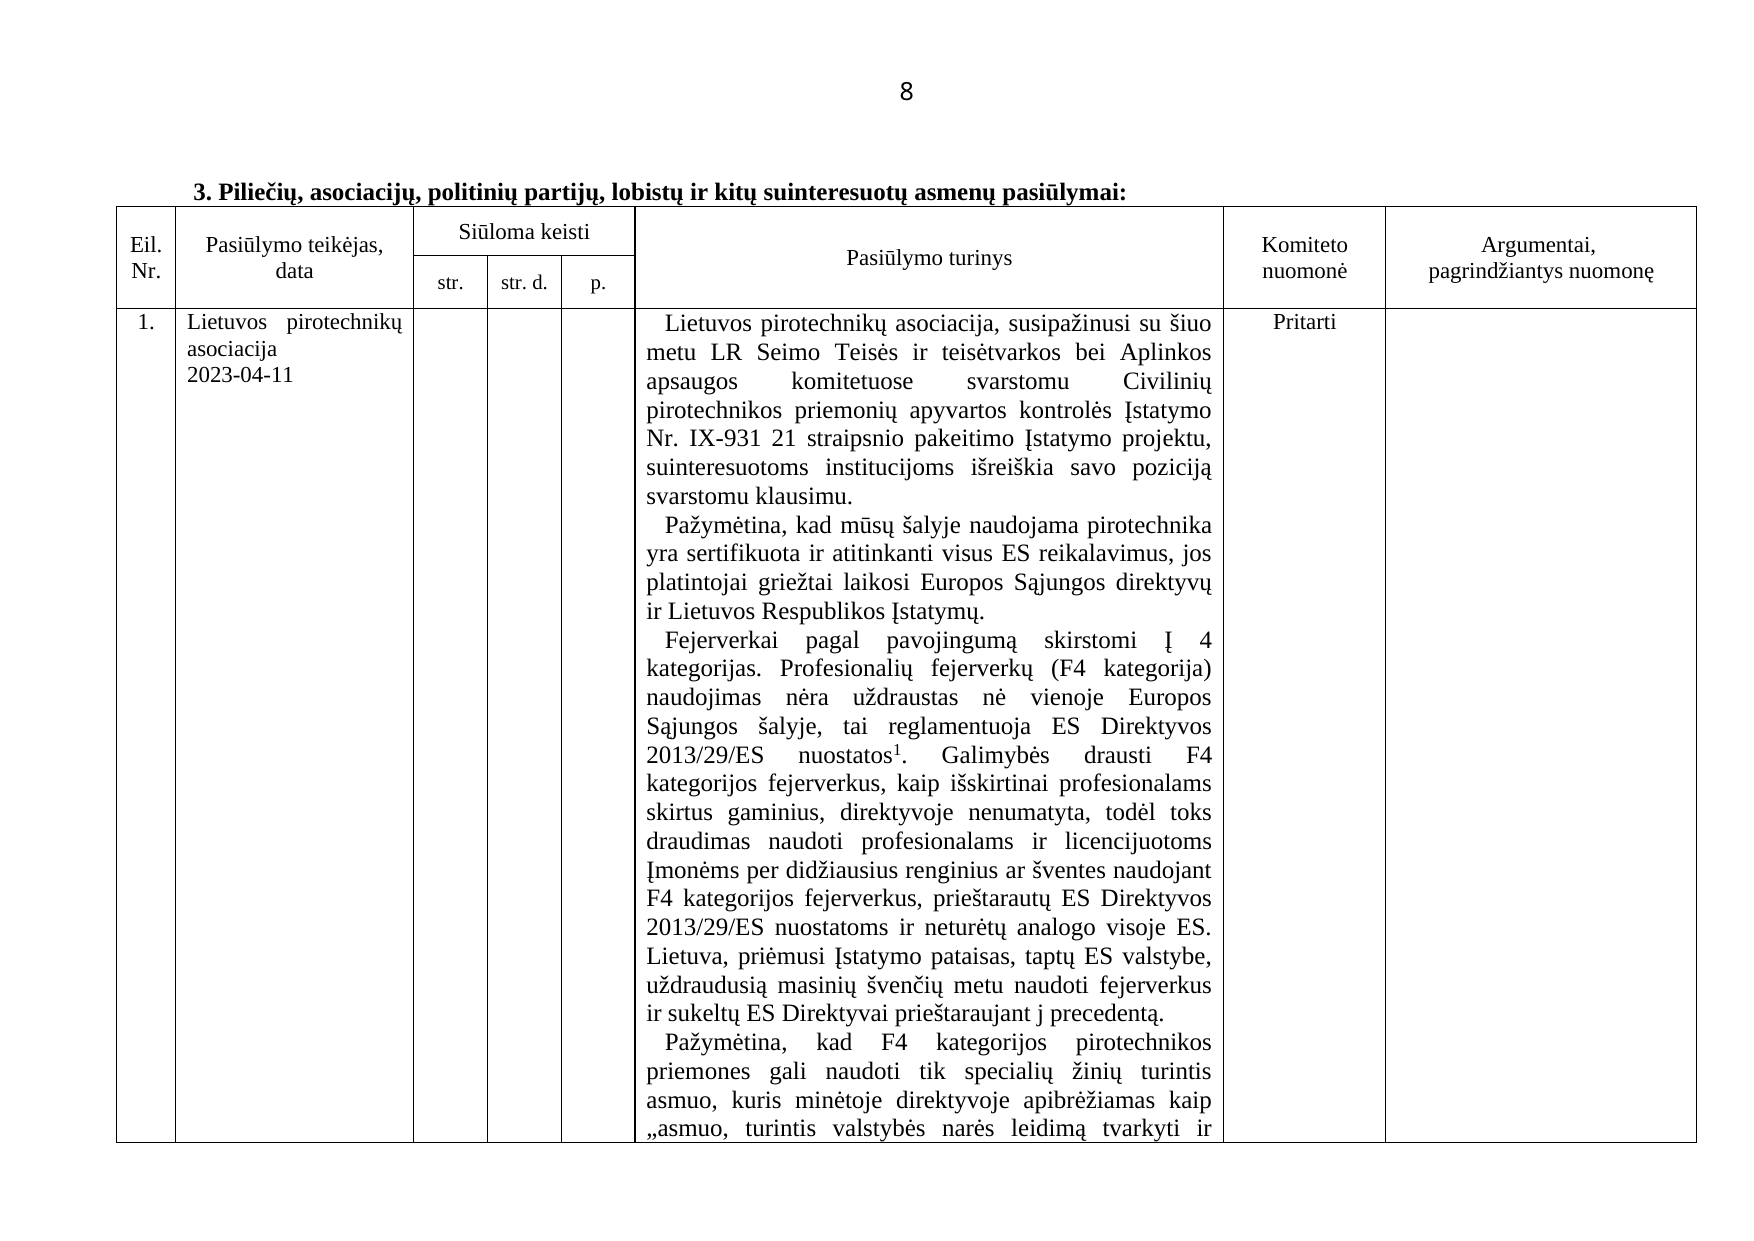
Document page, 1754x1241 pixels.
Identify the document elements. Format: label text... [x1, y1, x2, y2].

table_cell 1. [117, 309, 175, 1142]
table_header Pasiūlymo turinys [636, 207, 1223, 307]
table_cell Lietuvos pirotechnikų asociacija, susipažinusi su šiuo metu LR Seimo Teisės ir teisėtvarkos bei Aplinkos apsaugos komitetuose svarstomu Civilinių pirotechnikos priemonių apyvartos kontrolės Įstatymo Nr. IX-931 21 straipsnio pakeitimo Įstatymo projektu, suinteresuotoms institucijoms išreiškia savo poziciją svarstomu klausimu. Pažymėtina, kad mūsų šalyje naudojama pirotechnika yra sertifikuota ir atitinkanti visus ES reikalavimus, jos platintojai griežtai laikosi Europos Sąjungos direktyvų ir Lietuvos Respublikos Įstatymų. Fejerverkai pagal pavojingumą skirstomi Į 4 kategorijas. Profesionalių fejerverkų (F4 kategorija) naudojimas nėra uždraustas nė vienoje Europos Sąjungos šalyje, tai reglamentuoja ES Direktyvos 2013/29/ES nuostatos1. Galimybės drausti F4 kategorijos fejerverkus, kaip išskirtinai profesionalams skirtus gaminius, direktyvoje nenumatyta, todėl toks draudimas naudoti profesionalams ir licencijuotoms Įmonėms per didžiausius renginius ar šventes naudojant F4 kategorijos fejerverkus, prieštarautų ES Direktyvos 2013/29/ES nuostatoms ir neturėtų analogo visoje ES. Lietuva, priėmusi Įstatymo pataisas, taptų ES valstybe, uždraudusią masinių švenčių metu naudoti fejerverkus ir sukeltų ES Direktyvai prieštaraujant j precedentą. Pažymėtina, kad F4 kategorijos pirotechnikos priemones gali naudoti tik specialių žinių turintis asmuo, kuris minėtoje direktyvoje apibrėžiamas kaip „asmuo, turintis valstybės narės leidimą tvarkyti ir [636, 309, 1223, 1142]
table_header Komiteto nuomonė [1224, 207, 1385, 307]
table_cell Pritarti [1224, 309, 1385, 1142]
table_header Siūloma keisti [414, 207, 634, 255]
table_cell Lietuvos pirotechnikų asociacija 2023-04-11 [176, 309, 413, 1142]
table_cell p. [562, 256, 634, 307]
table_cell str. d. [488, 256, 561, 307]
table_header Eil. Nr. [117, 207, 175, 307]
subtitle 3. Piliečių, asociacijų, politinių partijų, lobistų ir kitų suinteresuotų asmenų pasiūlymai: [118, 177, 1695, 206]
table_cell [1386, 309, 1696, 1142]
table_header Pasiūlymo teikėjas, data [176, 207, 413, 307]
table_cell [562, 309, 634, 1142]
table_cell str. [414, 256, 487, 307]
table_cell [414, 309, 487, 1142]
table_cell [488, 309, 561, 1142]
table_header Argumentai, pagrindžiantys nuomonę [1386, 207, 1696, 307]
